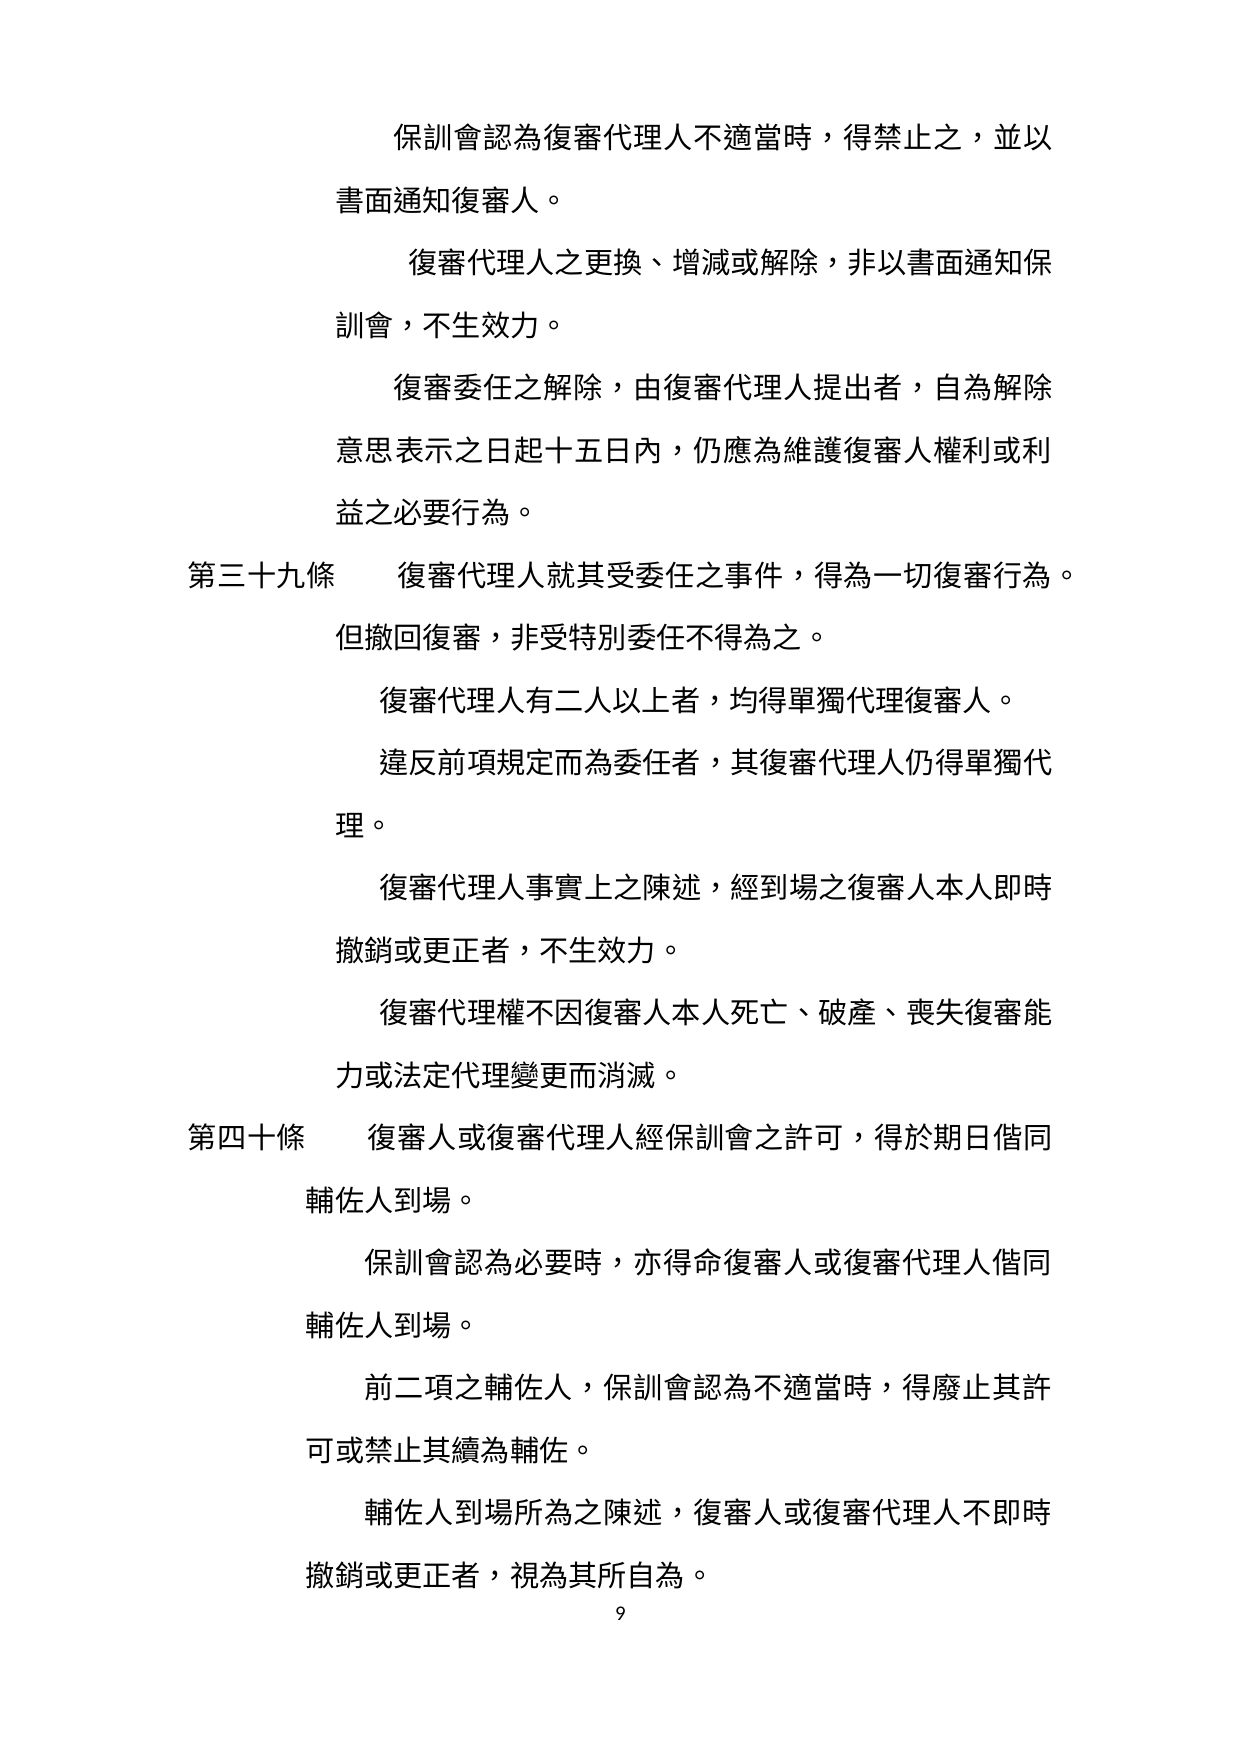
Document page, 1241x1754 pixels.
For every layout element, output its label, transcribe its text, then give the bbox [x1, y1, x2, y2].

text 復審代理人事實上之陳述，經到場之復審人本人即時撤銷或更正者，不生效力。 [335, 844, 1053, 969]
text 第三十九條 復審代理人就其受委任之事件，得為一切復審行為。但撤回復審，非受特別委任不得為之。 [187, 532, 1053, 657]
text 前二項之輔佐人，保訓會認為不適當時，得廢止其許可或禁止其續為輔佐。 [306, 1344, 1053, 1469]
text 保訓會認為必要時，亦得命復審人或復審代理人偕同輔佐人到場。 [306, 1219, 1053, 1344]
text 第四十條 復審人或復審代理人經保訓會之許可，得於期日偕同輔佐人到場。 [187, 1094, 1053, 1219]
text 違反前項規定而為委任者，其復審代理人仍得單獨代理。 [335, 719, 1053, 844]
text 復審委任之解除，由復審代理人提出者，自為解除意思表示之日起十五日內，仍應為維護復審人權利或利益之必要行為。 [335, 344, 1053, 532]
text 保訓會認為復審代理人不適當時，得禁止之，並以書面通知復審人。 [335, 94, 1053, 219]
text 復審代理人之更換、增減或解除，非以書面通知保訓會，不生效力。 [335, 219, 1053, 344]
text 復審代理人有二人以上者，均得單獨代理復審人。 [335, 657, 1053, 719]
text 復審代理權不因復審人本人死亡、破產、喪失復審能力或法定代理變更而消滅。 [335, 969, 1053, 1094]
text 輔佐人到場所為之陳述，復審人或復審代理人不即時撤銷或更正者，視為其所自為。 [306, 1469, 1053, 1594]
